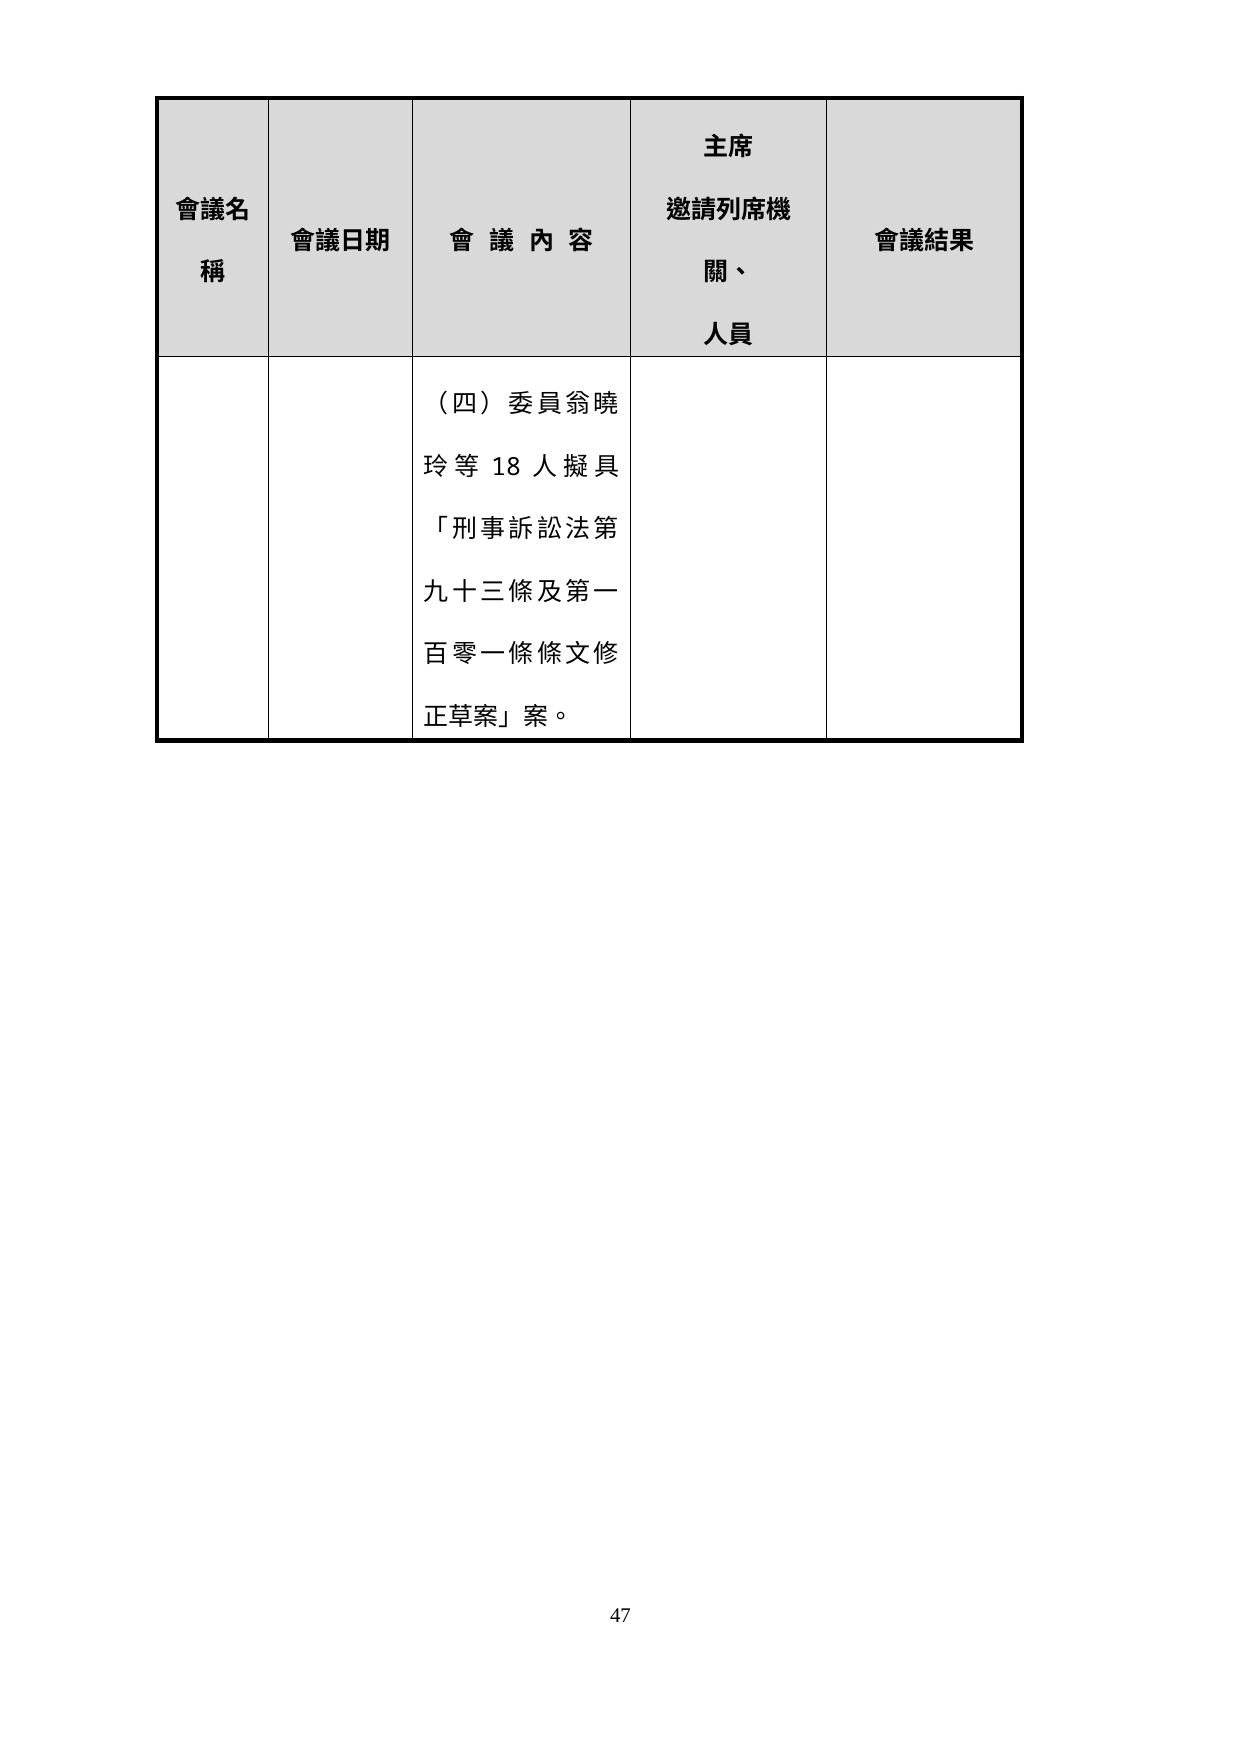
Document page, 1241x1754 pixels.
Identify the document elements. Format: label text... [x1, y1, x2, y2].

table_header 會議結果 [827, 100, 1020, 356]
table_cell [159, 357, 268, 738]
table_header 會議內容 [413, 100, 630, 356]
table_header 會議名稱 [159, 100, 268, 356]
table_header 主席 邀請列席機關、 人員 [631, 100, 826, 356]
table_header 會議日期 [269, 100, 412, 356]
table_cell [631, 357, 826, 738]
table_cell [827, 357, 1020, 738]
table_cell （四）委員翁曉玲等18人擬具「刑事訴訟法第九十三條及第一百零一條條文修正草案」案。 [413, 357, 630, 738]
table_cell [269, 357, 412, 738]
